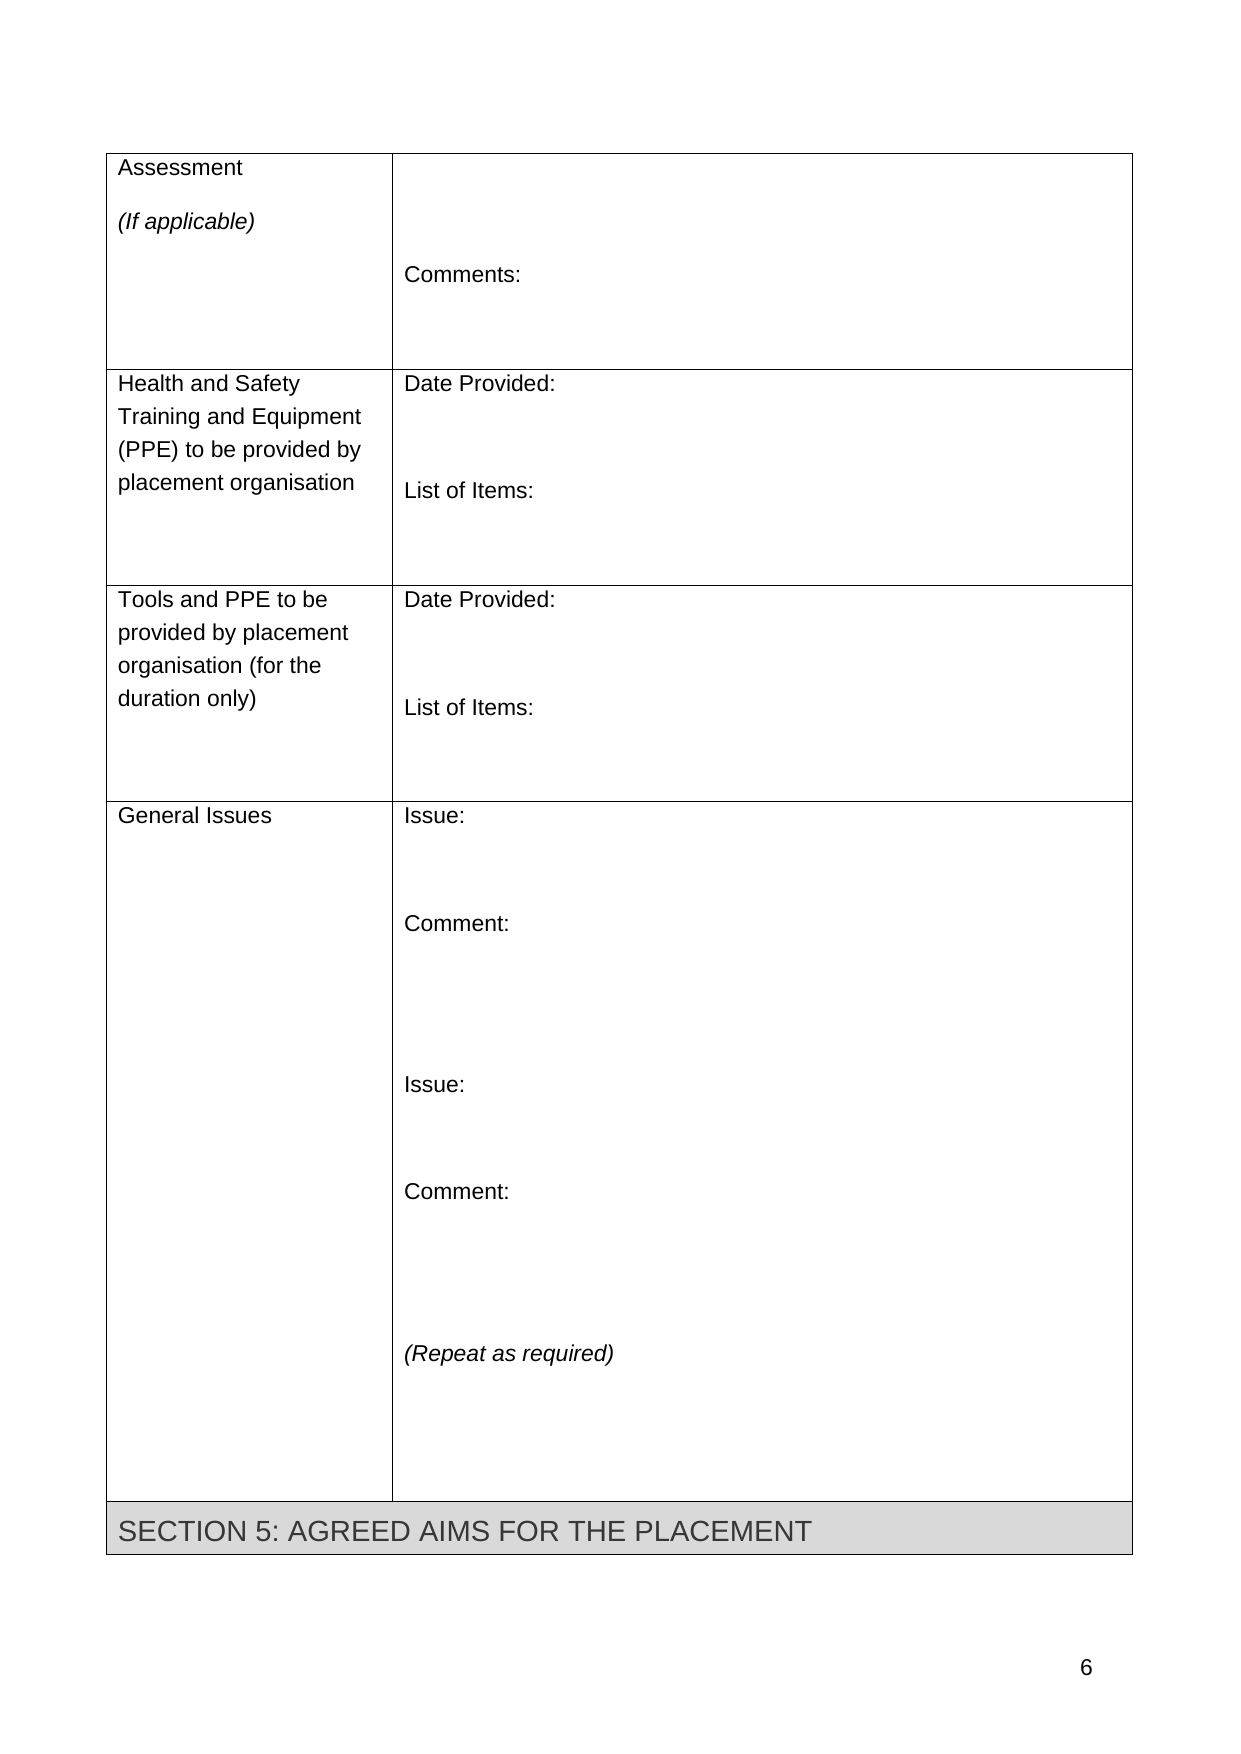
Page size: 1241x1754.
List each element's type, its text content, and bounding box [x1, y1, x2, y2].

table_cell Date Provided: List of Items: [393, 586, 1132, 801]
table_cell Health and Safety Training and Equipment (PPE) to be provided by placement organisation [107, 370, 392, 585]
table_cell Assessment (If applicable) [107, 154, 392, 369]
table_cell General Issues [107, 802, 392, 1501]
table_cell Comments: [393, 154, 1132, 369]
table_cell Issue: Comment: Issue: Comment: (Repeat as required) [393, 802, 1132, 1501]
table_cell SECTION 5: AGREED AIMS FOR THE PLACEMENT [107, 1502, 1132, 1554]
table_cell Tools and PPE to be provided by placement organisation (for the duration only) [107, 586, 392, 801]
table_cell Date Provided: List of Items: [393, 370, 1132, 585]
